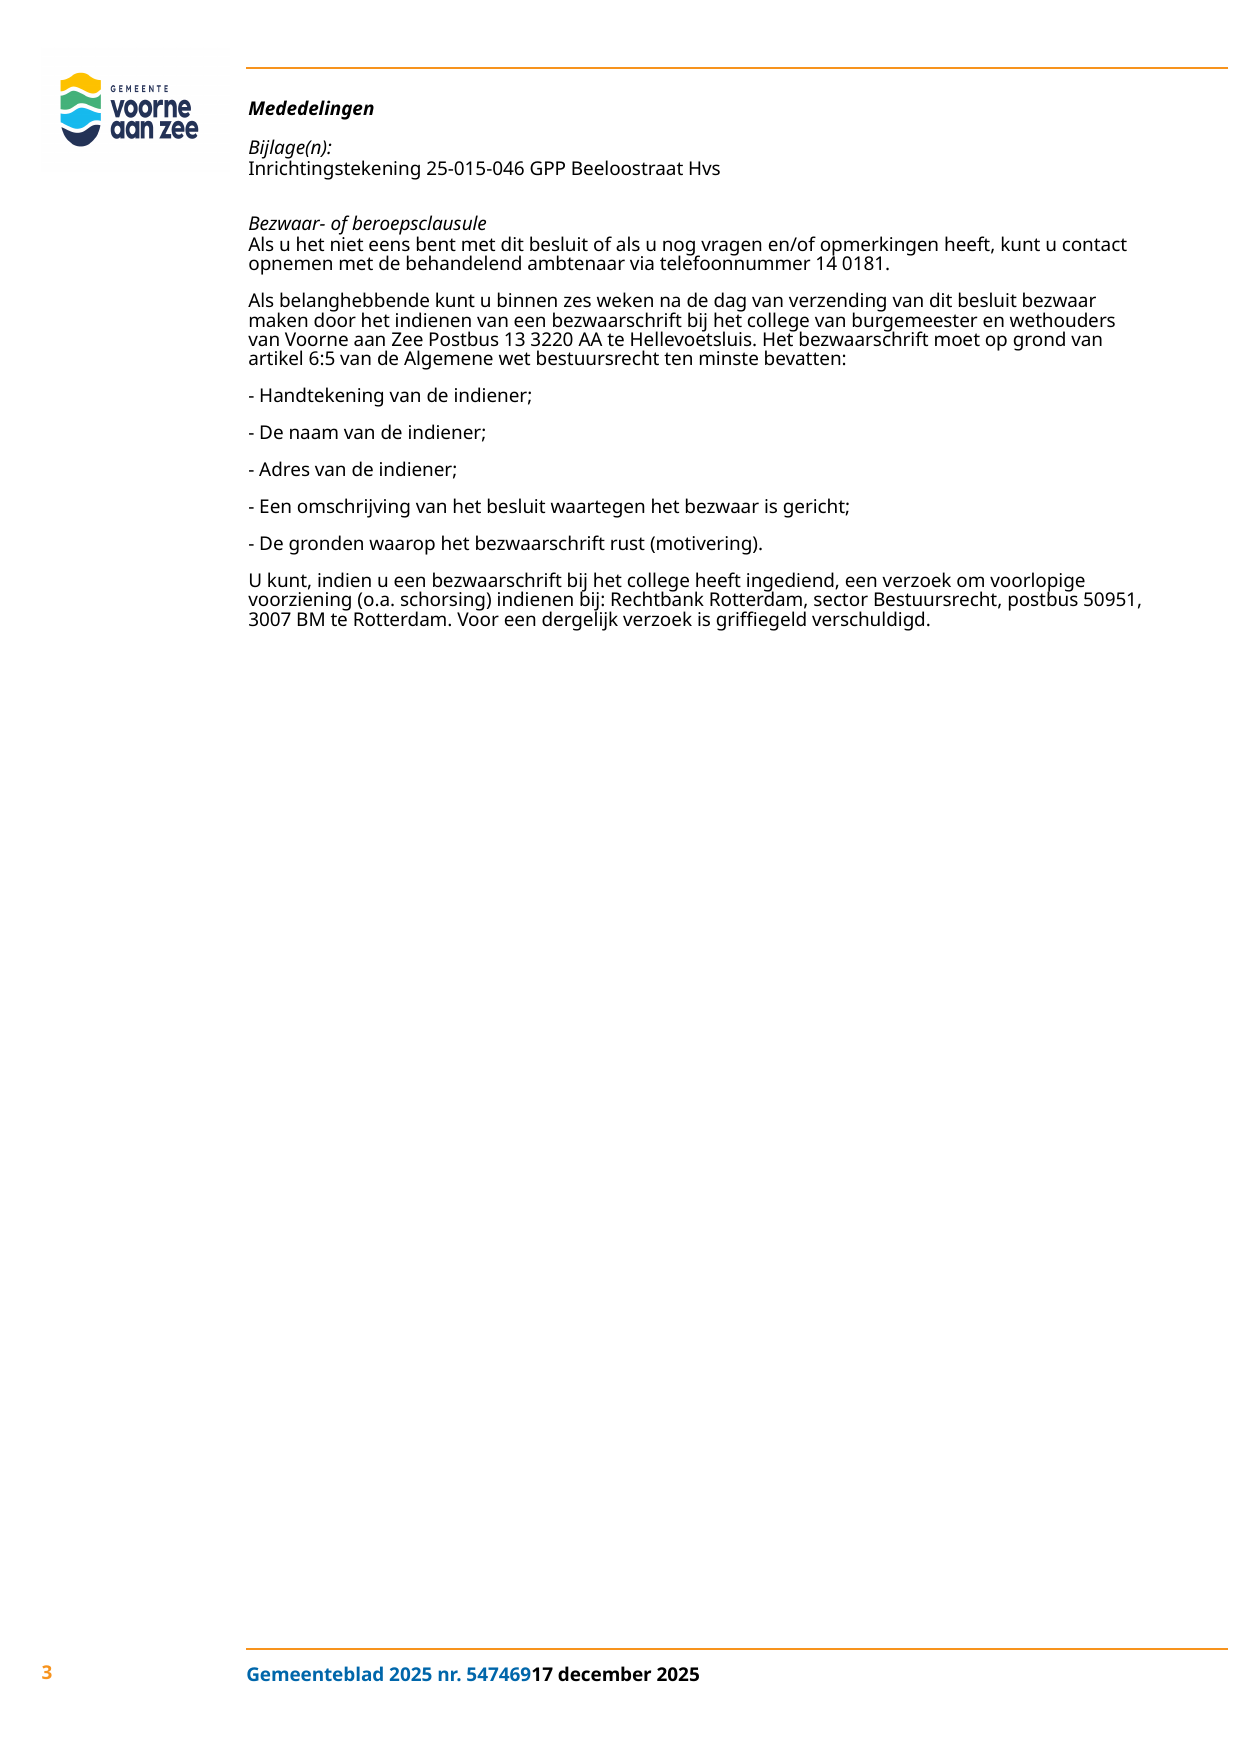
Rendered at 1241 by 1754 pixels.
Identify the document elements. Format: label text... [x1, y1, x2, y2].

picture [41, 47, 231, 172]
text Bezwaar- of beroepsclausule [248, 210, 1152, 236]
text Bijlage(n): [248, 134, 1152, 160]
text Mededelingen [248, 95, 1152, 121]
text Inrichtingstekening 25-015-046 GPP Beeloostraat Hvs [248, 160, 1152, 179]
text - Een omschrijving van het besluit waartegen het bezwaar is gericht; [248, 498, 1152, 517]
text Als belanghebbende kunt u binnen zes weken na de dag van verzending van dit besluit bezwaar maken door het indienen van een bezwaarschrift bij het college van burgemeester en wethouders van Voorne aan Zee Postbus 13 3220 AA te Hellevoetsluis. Het bezwaarschrift moet op grond van artikel 6:5 van de Algemene wet bestuursrecht ten minste bevatten: [248, 292, 1152, 369]
text U kunt, indien u een bezwaarschrift bij het college heeft ingediend, een verzoek om voorlopige voorziening (o.a. schorsing) indienen bij: Rechtbank Rotterdam, sector Bestuursrecht, postbus 50951, 3007 BM te Rotterdam. Voor een dergelijk verzoek is griffiegeld verschuldigd. [248, 572, 1152, 630]
text - Adres van de indiener; [248, 461, 1152, 480]
text - De gronden waarop het bezwaarschrift rust (motivering). [248, 535, 1152, 554]
text Als u het niet eens bent met dit besluit of als u nog vragen en/of opmerkingen heeft, kunt u contact opnemen met de behandelend ambtenaar via telefoonnummer 14 0181. [248, 236, 1152, 274]
text - De naam van de indiener; [248, 424, 1152, 443]
text - Handtekening van de indiener; [248, 387, 1152, 406]
